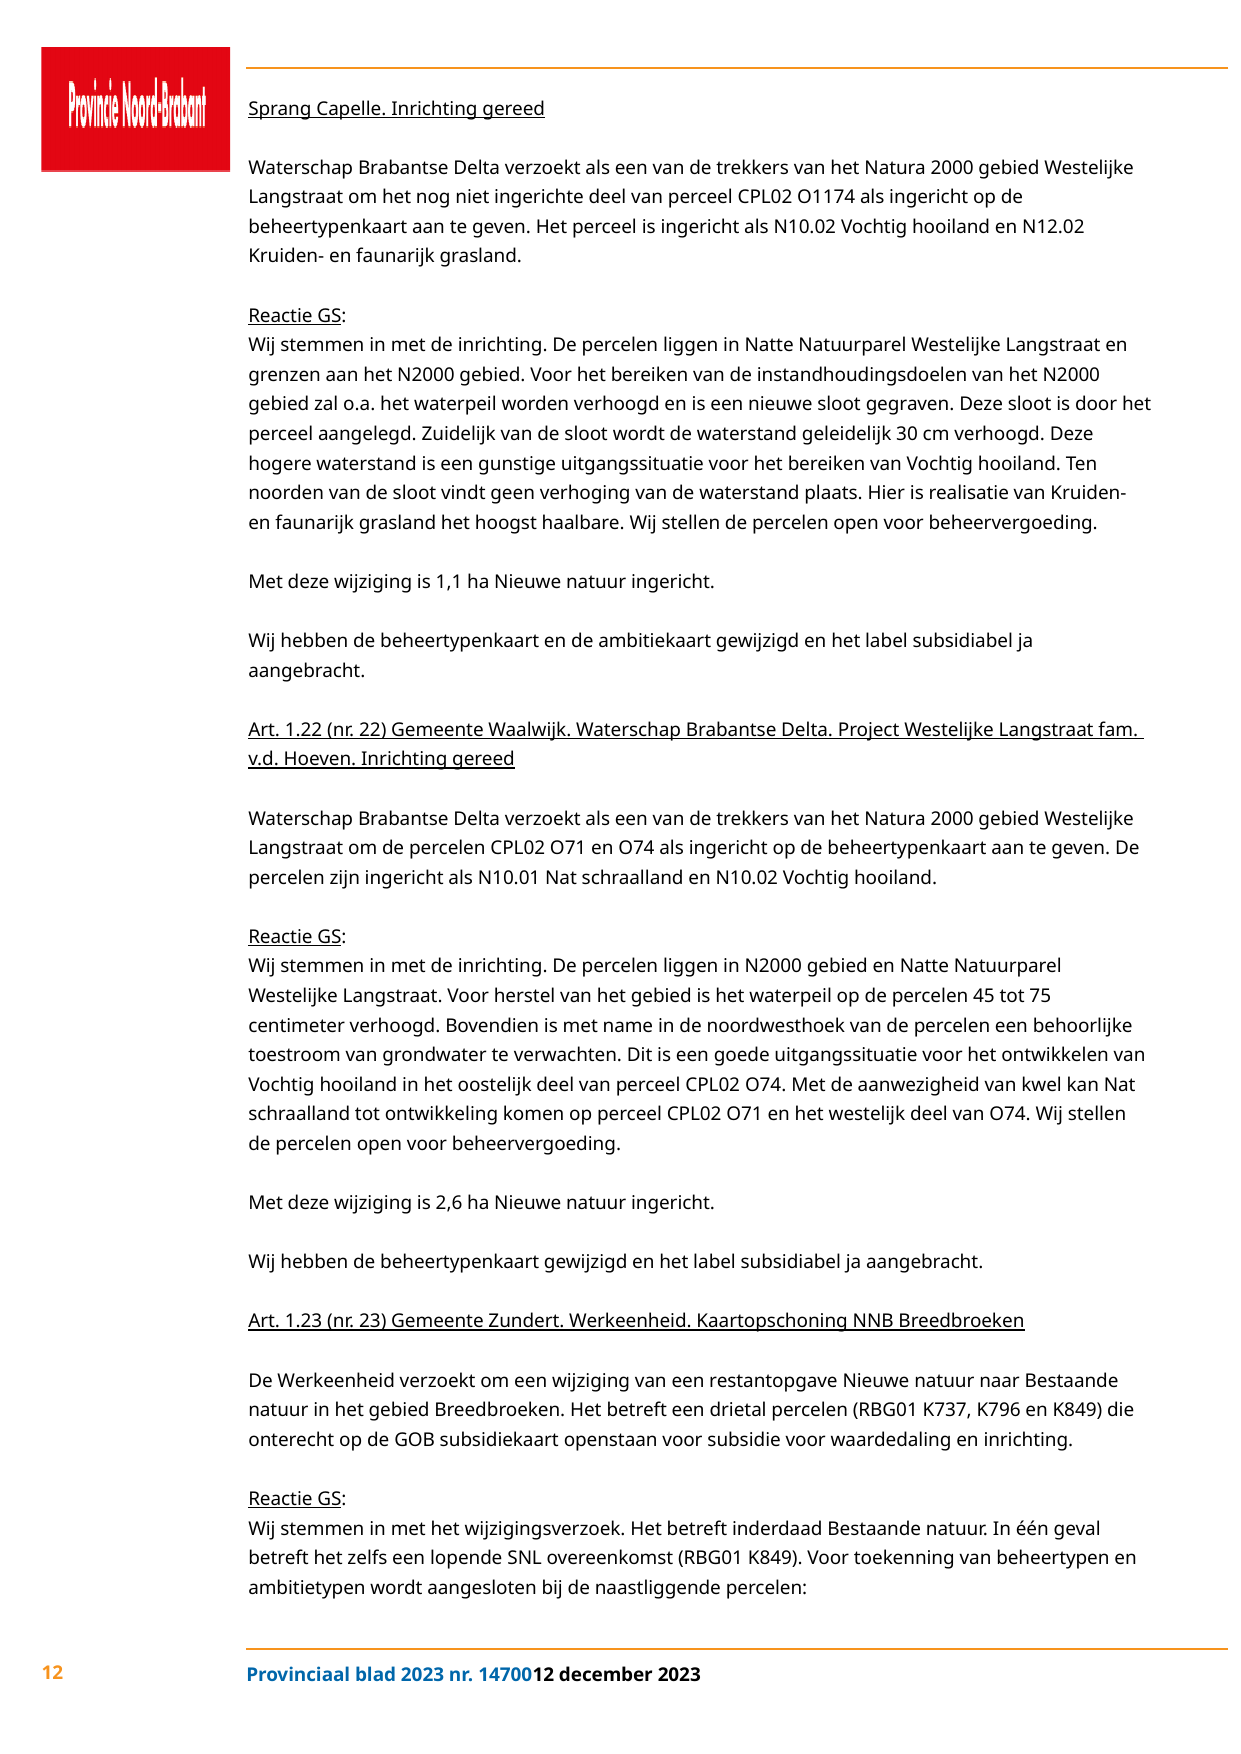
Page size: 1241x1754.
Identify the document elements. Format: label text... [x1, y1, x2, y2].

text Met deze wijziging is 1,1 ha Nieuwe natuur ingericht. [248, 568, 1152, 594]
text Waterschap Brabantse Delta verzoekt als een van de trekkers van het Natura 2000 gebied Westelijke Langstraat om het nog niet ingerichte deel van perceel CPL02 O1174 als ingericht op de beheertypenkaart aan te geven. Het perceel is ingericht als N10.02 Vochtig hooiland en N12.02 Kruiden- en faunarijk grasland. [248, 154, 1152, 268]
text Reactie GS: [248, 923, 1152, 949]
text Wij stemmen in met het wijzigingsverzoek. Het betreft inderdaad Bestaande natuur. In één geval betreft het zelfs een lopende SNL overeenkomst (RBG01 K849). Voor toekenning van beheertypen en ambitietypen wordt aangesloten bij de naastliggende percelen: [248, 1515, 1152, 1600]
text Waterschap Brabantse Delta verzoekt als een van de trekkers van het Natura 2000 gebied Westelijke Langstraat om de percelen CPL02 O71 en O74 als ingericht op de beheertypenkaart aan te geven. De percelen zijn ingericht als N10.01 Nat schraalland en N10.02 Vochtig hooiland. [248, 805, 1152, 890]
text Art. 1.22 (nr. 22) Gemeente Waalwijk. Waterschap Brabantse Delta. Project Westelijke Langstraat fam. v.d. Hoeven. Inrichting gereed [248, 716, 1152, 771]
text De Werkeenheid verzoekt om een wijziging van een restantopgave Nieuwe natuur naar Bestaande natuur in het gebied Breedbroeken. Het betreft een drietal percelen (RBG01 K737, K796 en K849) die onterecht op de GOB subsidiekaart openstaan voor subsidie voor waardedaling en inrichting. [248, 1367, 1152, 1452]
text Wij hebben de beheertypenkaart gewijzigd en het label subsidiabel ja aangebracht. [248, 1248, 1152, 1274]
picture [41, 47, 231, 172]
text Reactie GS: [248, 1485, 1152, 1511]
text Met deze wijziging is 2,6 ha Nieuwe natuur ingericht. [248, 1189, 1152, 1215]
text Wij hebben de beheertypenkaart en de ambitiekaart gewijzigd en het label subsidiabel ja aangebracht. [248, 627, 1152, 683]
text Reactie GS: [248, 302, 1152, 328]
text Art. 1.23 (nr. 23) Gemeente Zundert. Werkeenheid. Kaartopschoning NNB Breedbroeken [248, 1308, 1152, 1333]
text Wij stemmen in met de inrichting. De percelen liggen in Natte Natuurparel Westelijke Langstraat en grenzen aan het N2000 gebied. Voor het bereiken van de instandhoudingsdoelen van het N2000 gebied zal o.a. het waterpeil worden verhoogd en is een nieuwe sloot gegraven. Deze sloot is door het perceel aangelegd. Zuidelijk van de sloot wordt de waterstand geleidelijk 30 cm verhoogd. Deze hogere waterstand is een gunstige uitgangssituatie voor het bereiken van Vochtig hooiland. Ten noorden van de sloot vindt geen verhoging van de waterstand plaats. Hier is realisatie van Kruiden- en faunarijk grasland het hoogst haalbare. Wij stellen de percelen open voor beheervergoeding. [248, 331, 1152, 535]
text Wij stemmen in met de inrichting. De percelen liggen in N2000 gebied en Natte Natuurparel Westelijke Langstraat. Voor herstel van het gebied is het waterpeil op de percelen 45 tot 75 centimeter verhoogd. Bovendien is met name in de noordwesthoek van de percelen een behoorlijke toestroom van grondwater te verwachten. Dit is een goede uitgangssituatie voor het ontwikkelen van Vochtig hooiland in het oostelijk deel van perceel CPL02 O74. Met de aanwezigheid van kwel kan Nat schraalland tot ontwikkeling komen op perceel CPL02 O71 en het westelijk deel van O74. Wij stellen de percelen open voor beheervergoeding. [248, 953, 1152, 1156]
text Sprang Capelle. Inrichting gereed [248, 95, 1152, 121]
